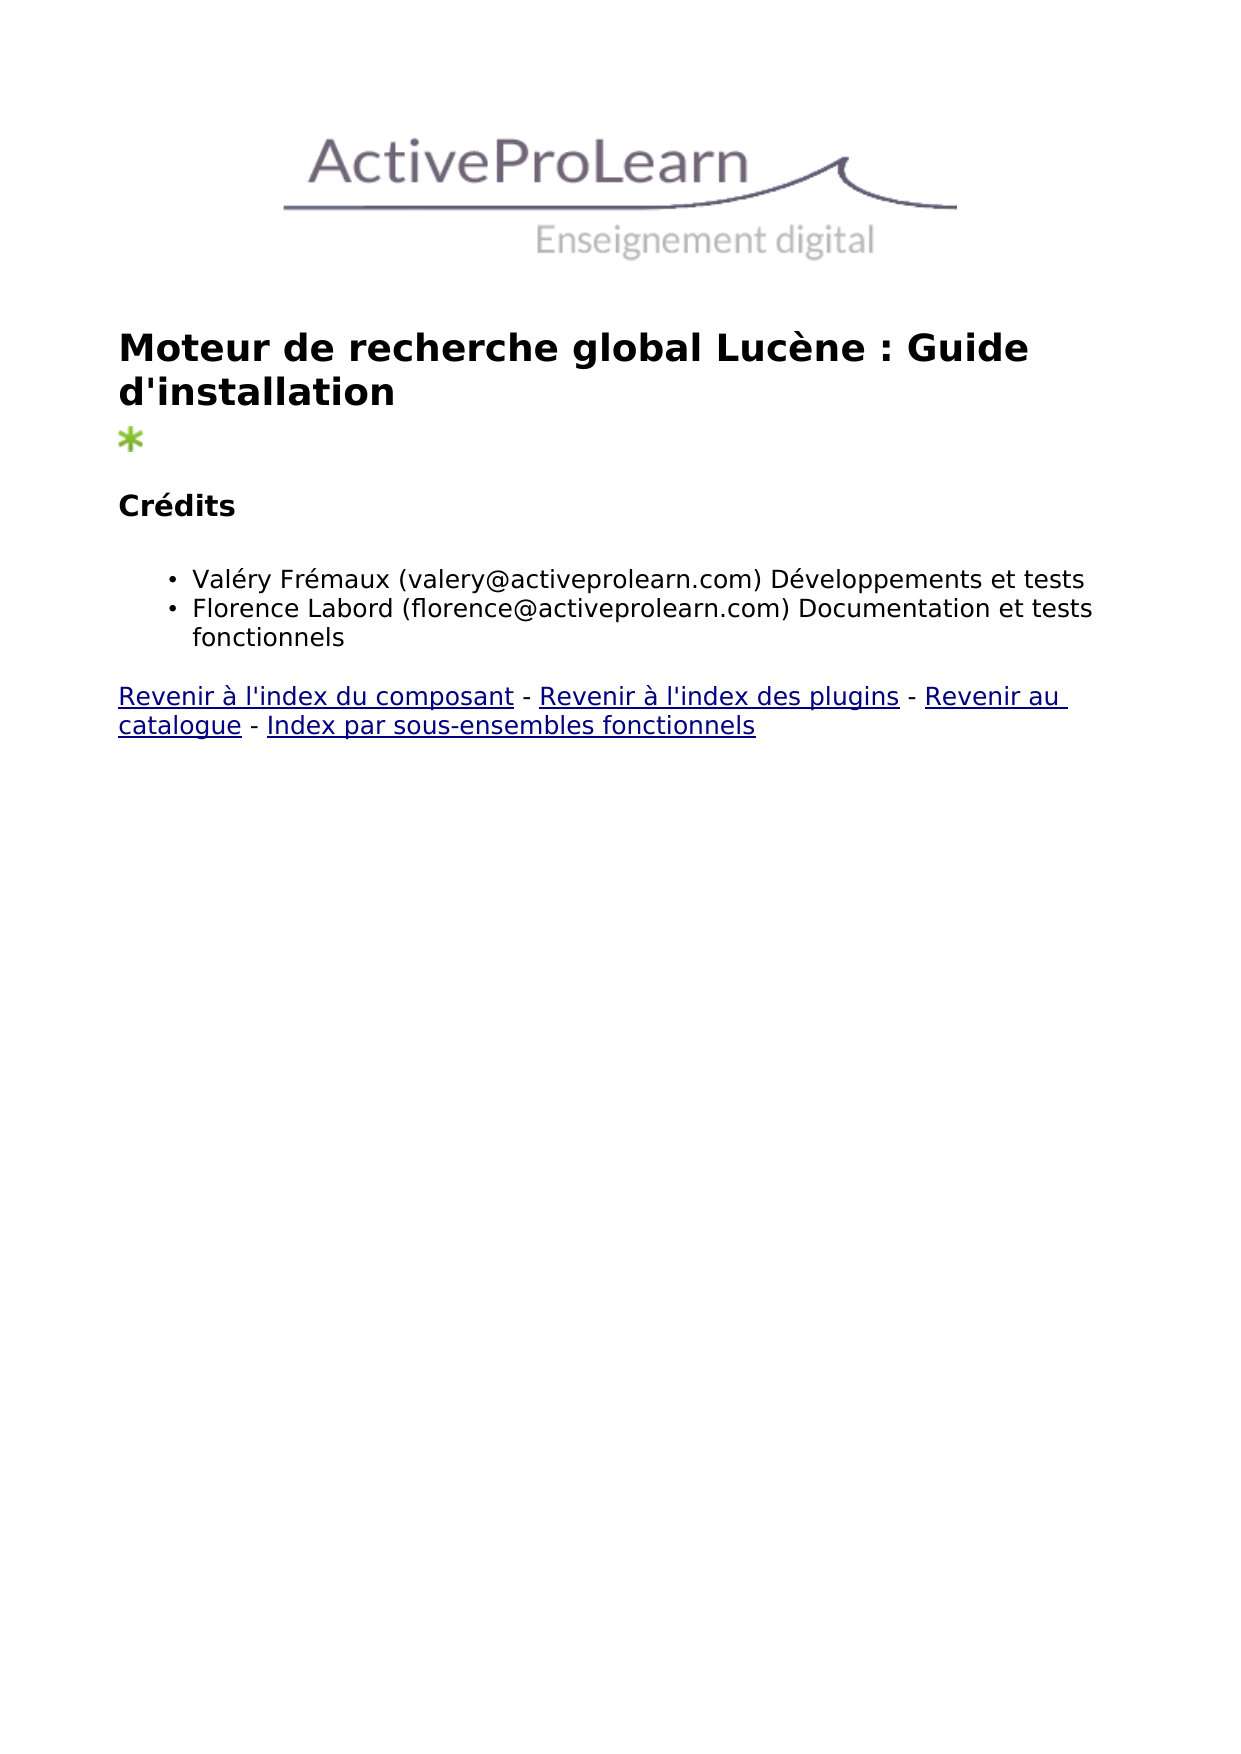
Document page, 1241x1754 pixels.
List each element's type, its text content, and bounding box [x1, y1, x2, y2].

subtitle Moteur de recherche global Lucène : Guide d'installation [118, 327, 1122, 414]
text Revenir à l'index du composant - Revenir à l'index des plugins - Revenir au catalogue - Index par sous-ensembles fonctionnels [118, 682, 1122, 741]
list Valéry Frémaux (valery@activeprolearn.com) Développements et tests [177, 565, 1122, 594]
picture [118, 426, 144, 452]
picture [283, 118, 957, 261]
list Florence Labord (florence@activeprolearn.com) Documentation et tests fonctionnels [177, 594, 1122, 653]
subtitle Crédits [118, 489, 1122, 523]
